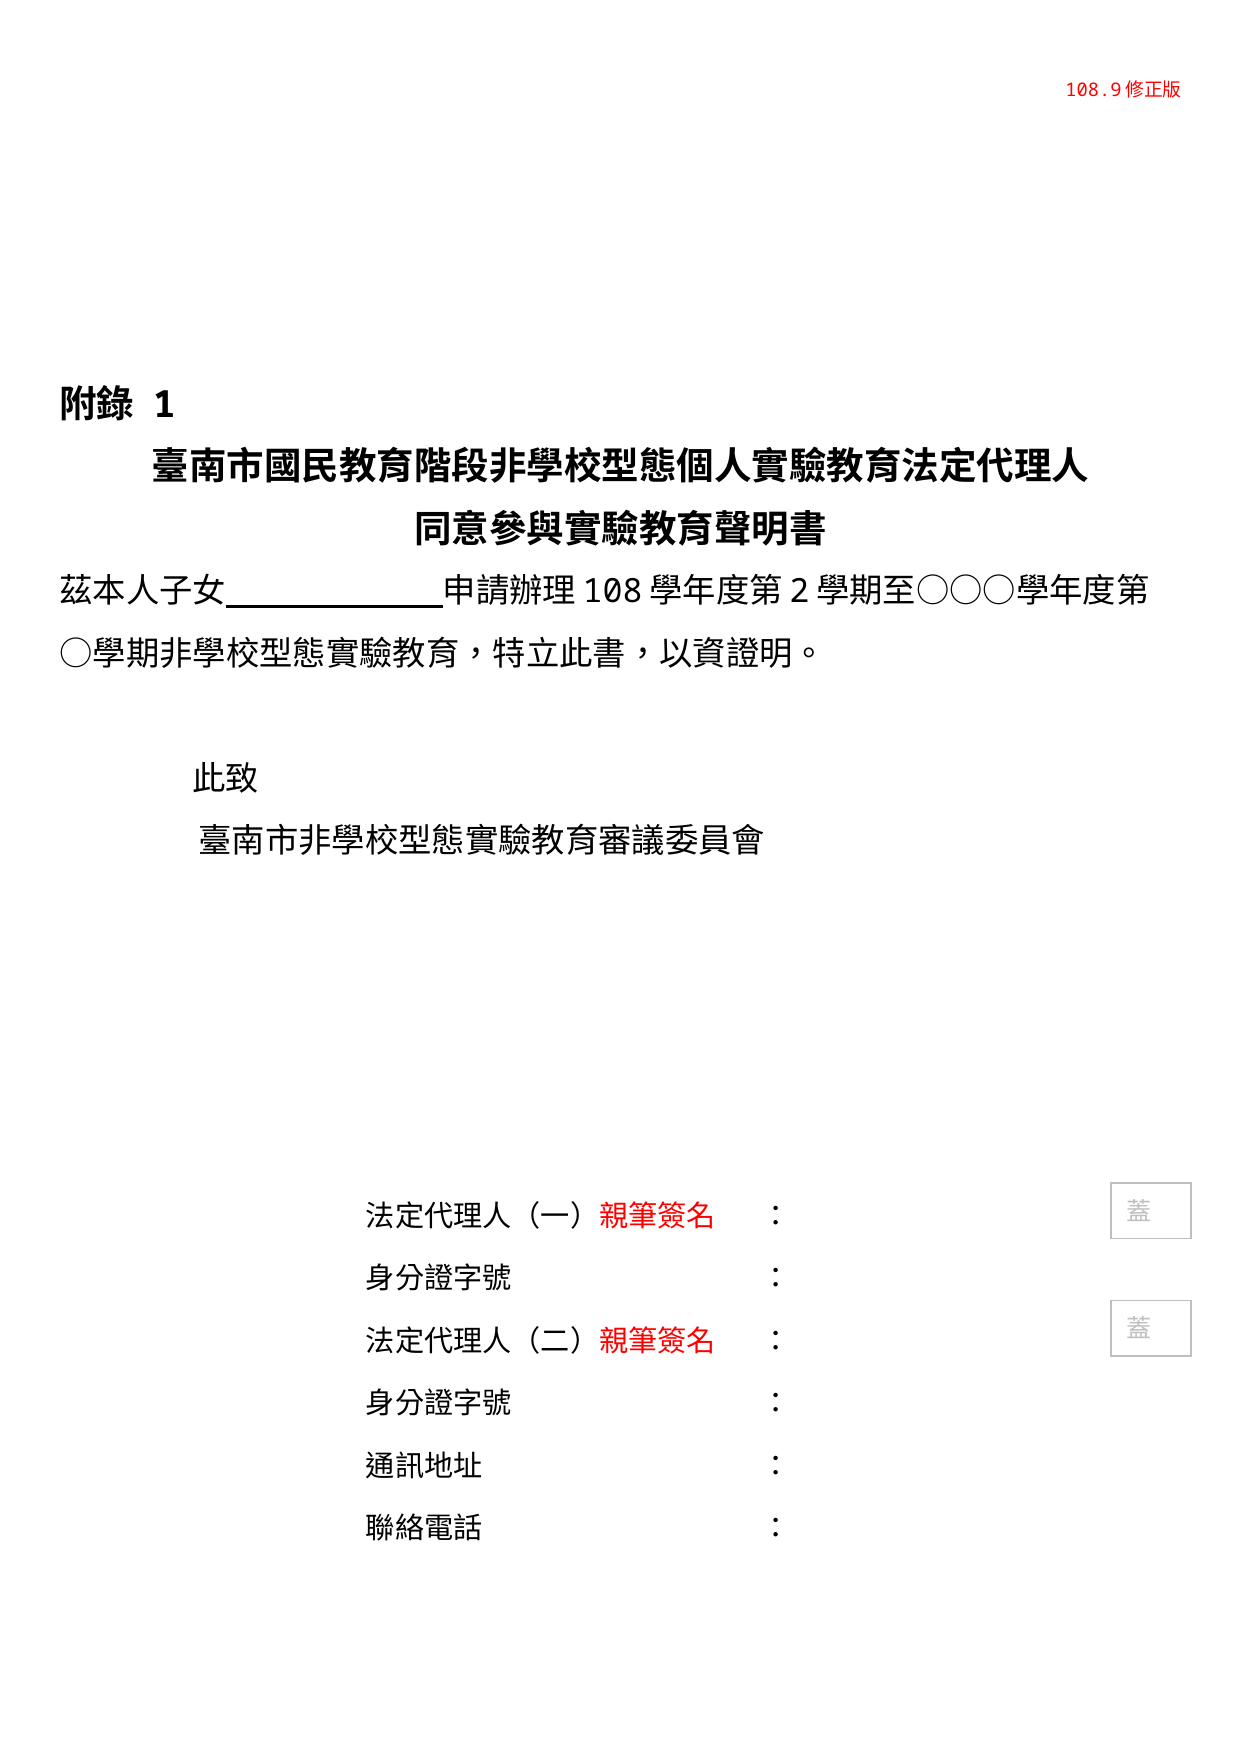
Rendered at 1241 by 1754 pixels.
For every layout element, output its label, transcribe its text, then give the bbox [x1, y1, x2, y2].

text 茲本人子女 申請辦理108學年度第2學期至○○○學年度第○學期非學校型態實驗教育，特立此書，以資證明。 [59, 547, 1181, 672]
table_cell [794, 1297, 1240, 1359]
table_header [794, 1172, 1240, 1234]
table_cell 身分證字號 [354, 1359, 749, 1422]
table_cell [794, 1234, 1240, 1297]
table_header [1112, 1184, 1190, 1238]
table_cell [794, 1484, 1240, 1547]
text 附錄 1 [59, 359, 1181, 422]
table_cell ： [750, 1484, 794, 1547]
table_cell ： [750, 1422, 794, 1484]
table_cell 通訊地址 [354, 1422, 749, 1484]
text 臺南市非學校型態實驗教育審議委員會 [118, 797, 1181, 859]
table_cell [794, 1359, 1240, 1422]
text 此致 [192, 734, 1181, 797]
table_cell 法定代理人（二）親筆簽名 [354, 1297, 749, 1359]
table_cell 身分證字號 [354, 1234, 749, 1297]
table_header ： [750, 1172, 794, 1234]
table_cell 聯絡電話 [354, 1484, 749, 1547]
table_cell ： [750, 1297, 794, 1359]
table_header 法定代理人（一）親筆簽名 [354, 1172, 749, 1234]
table_cell ： [750, 1234, 794, 1297]
table_cell [794, 1422, 1240, 1484]
text 同意參與實驗教育聲明書 [59, 484, 1181, 547]
table_cell ： [750, 1359, 794, 1422]
text 臺南市國民教育階段非學校型態個人實驗教育法定代理人 [59, 422, 1181, 484]
